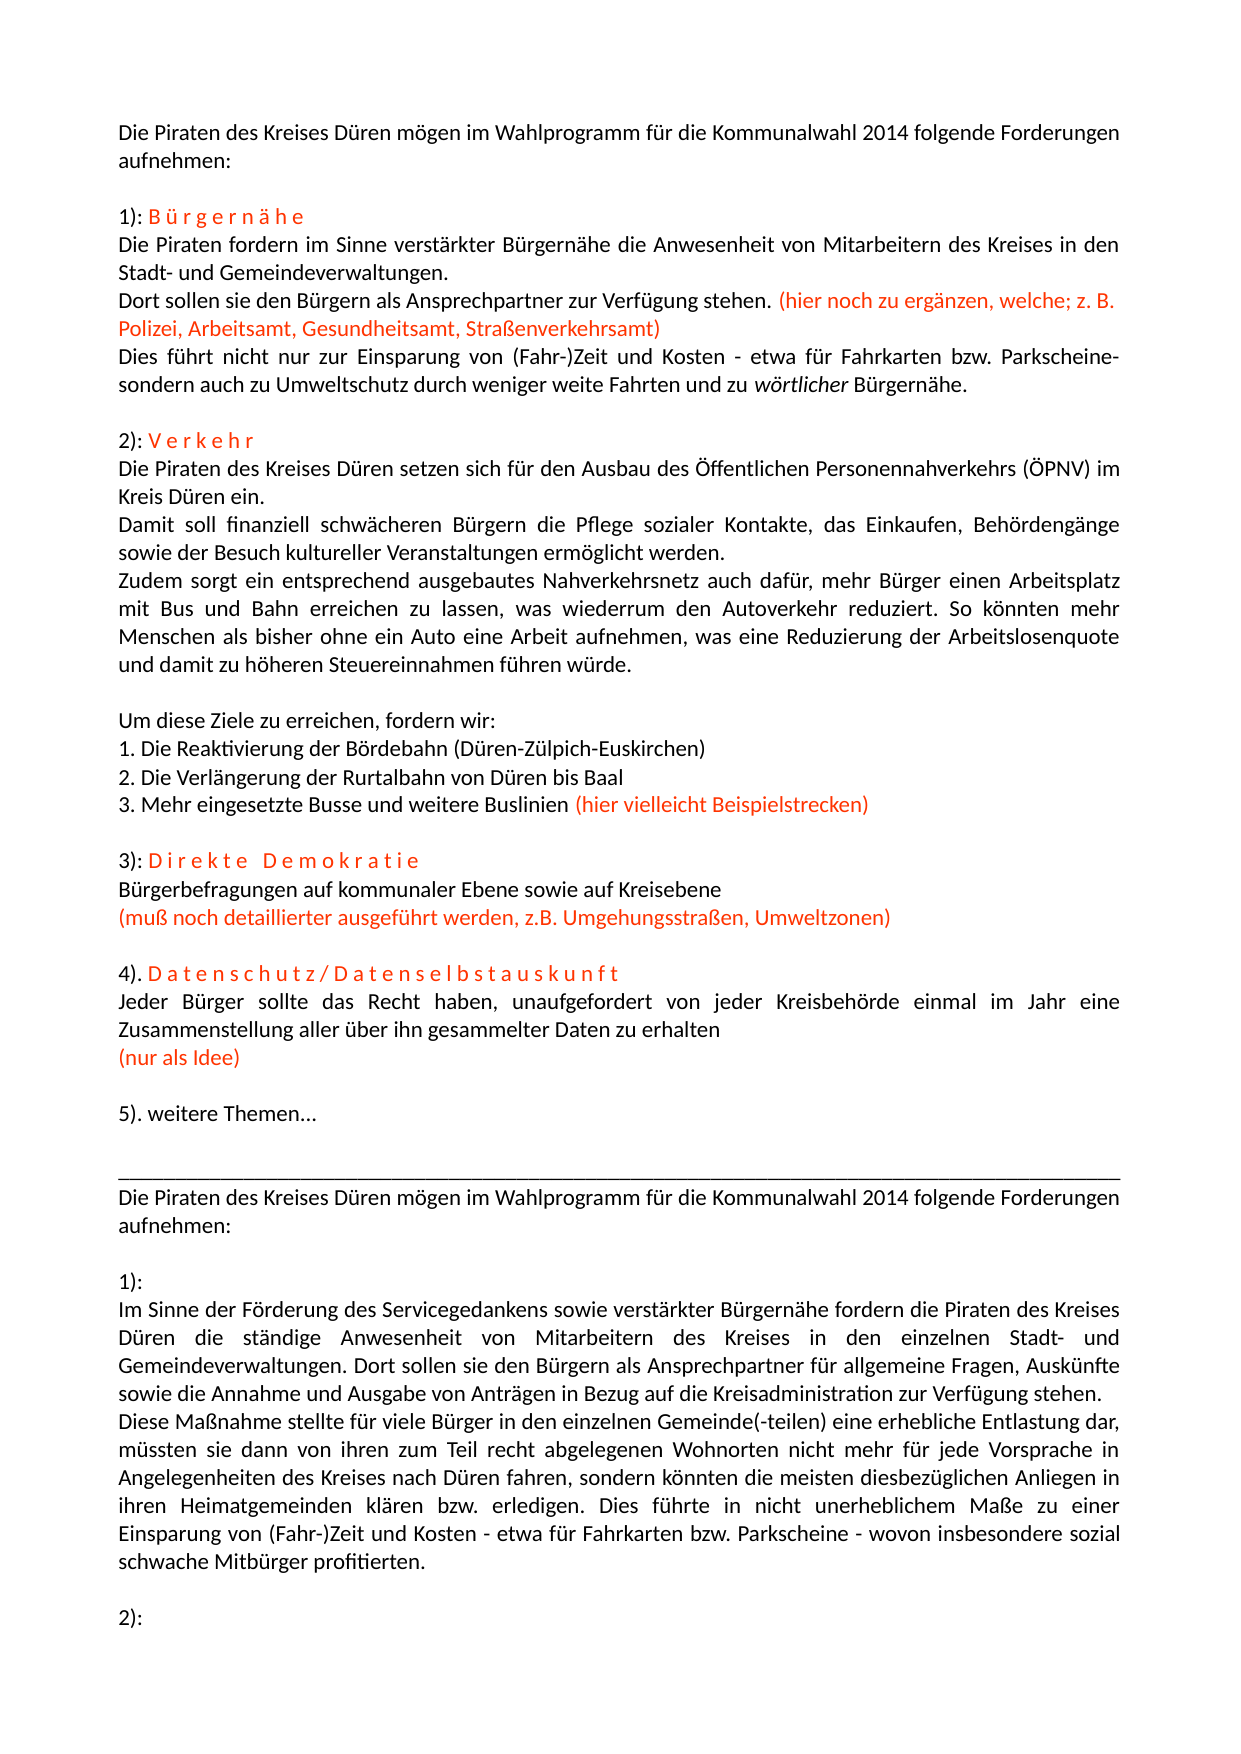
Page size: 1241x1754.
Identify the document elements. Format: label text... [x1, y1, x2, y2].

text Die Piraten fordern im Sinne verstärkter Bürgernähe die Anwesenheit von Mitarbeitern des Kreises in den Stadt- und Gemeindeverwaltungen. [118, 230, 1122, 286]
text Im Sinne der Förderung des Servicegedankens sowie verstärkter Bürgernähe fordern die Piraten des Kreises Düren die ständige Anwesenheit von Mitarbeitern des Kreises in den einzelnen Stadt- und Gemeindeverwaltungen. Dort sollen sie den Bürgern als Ansprechpartner für allgemeine Fragen, Auskünfte sowie die Annahme und Ausgabe von Anträgen in Bezug auf die Kreisadministration zur Verfügung stehen. [118, 1295, 1122, 1407]
text Damit soll finanziell schwächeren Bürgern die Pflege sozialer Kontakte, das Einkaufen, Behördengänge sowie der Besuch kultureller Veranstaltungen ermöglicht werden. [118, 510, 1122, 566]
text 3. Mehr eingesetzte Busse und weitere Buslinien (hier vielleicht Beispielstrecken) [118, 791, 1122, 819]
text Dies führt nicht nur zur Einsparung von (Fahr-)Zeit und Kosten - etwa für Fahrkarten bzw. Parkscheine- sondern auch zu Umweltschutz durch weniger weite Fahrten und zu wörtlicher Bürgernähe. [118, 342, 1122, 398]
text 1): [118, 1267, 1122, 1295]
text 2): V e r k e h r [118, 426, 1122, 454]
text Jeder Bürger sollte das Recht haben, unaufgefordert von jeder Kreisbehörde einmal im Jahr eine Zusammenstellung aller über ihn gesammelter Daten zu erhalten [118, 987, 1122, 1043]
text Die Piraten des Kreises Düren mögen im Wahlprogramm für die Kommunalwahl 2014 folgende Forderungen aufnehmen: [118, 118, 1122, 174]
text ________________________________________________________________________________________ [118, 1155, 1122, 1183]
text 3): D i r e k t e D e m o k r a t i e [118, 847, 1122, 875]
text 5). weitere Themen... [118, 1099, 1122, 1127]
text (muß noch detaillierter ausgeführt werden, z.B. Umgehungsstraßen, Umweltzonen) [118, 903, 1122, 931]
text 1. Die Reaktivierung der Bördebahn (Düren-Zülpich-Euskirchen) [118, 734, 1122, 763]
text Um diese Ziele zu erreichen, fordern wir: [118, 707, 1122, 734]
text 1): B ü r g e r n ä h e [118, 202, 1122, 230]
text Dort sollen sie den Bürgern als Ansprechpartner zur Verfügung stehen. (hier noch zu ergänzen, welche; z. B. [118, 286, 1122, 314]
text Polizei, Arbeitsamt, Gesundheitsamt, Straßenverkehrsamt) [118, 314, 1122, 342]
text Die Piraten des Kreises Düren setzen sich für den Ausbau des Öffentlichen Personennahverkehrs (ÖPNV) im Kreis Düren ein. [118, 454, 1122, 510]
text Diese Maßnahme stellte für viele Bürger in den einzelnen Gemeinde(-teilen) eine erhebliche Entlastung dar, müssten sie dann von ihren zum Teil recht abgelegenen Wohnorten nicht mehr für jede Vorsprache in Angelegenheiten des Kreises nach Düren fahren, sondern könnten die meisten diesbezüglichen Anliegen in ihren Heimatgemeinden klären bzw. erledigen. Dies führte in nicht unerheblichem Maße zu einer Einsparung von (Fahr-)Zeit und Kosten - etwa für Fahrkarten bzw. Parkscheine - wovon insbesondere sozial schwache Mitbürger profitierten. [118, 1407, 1122, 1575]
text Bürgerbefragungen auf kommunaler Ebene sowie auf Kreisebene [118, 875, 1122, 903]
text (nur als Idee) [118, 1043, 1122, 1071]
text Zudem sorgt ein entsprechend ausgebautes Nahverkehrsnetz auch dafür, mehr Bürger einen Arbeitsplatz mit Bus und Bahn erreichen zu lassen, was wiederrum den Autoverkehr reduziert. So könnten mehr Menschen als bisher ohne ein Auto eine Arbeit aufnehmen, was eine Reduzierung der Arbeitslosenquote und damit zu höheren Steuereinnahmen führen würde. [118, 566, 1122, 678]
text Die Piraten des Kreises Düren mögen im Wahlprogramm für die Kommunalwahl 2014 folgende Forderungen aufnehmen: [118, 1183, 1122, 1239]
text 2. Die Verlängerung der Rurtalbahn von Düren bis Baal [118, 763, 1122, 791]
text 4). D a t e n s c h u t z / D a t e n s e l b s t a u s k u n f t [118, 959, 1122, 987]
text 2): [118, 1603, 1122, 1631]
